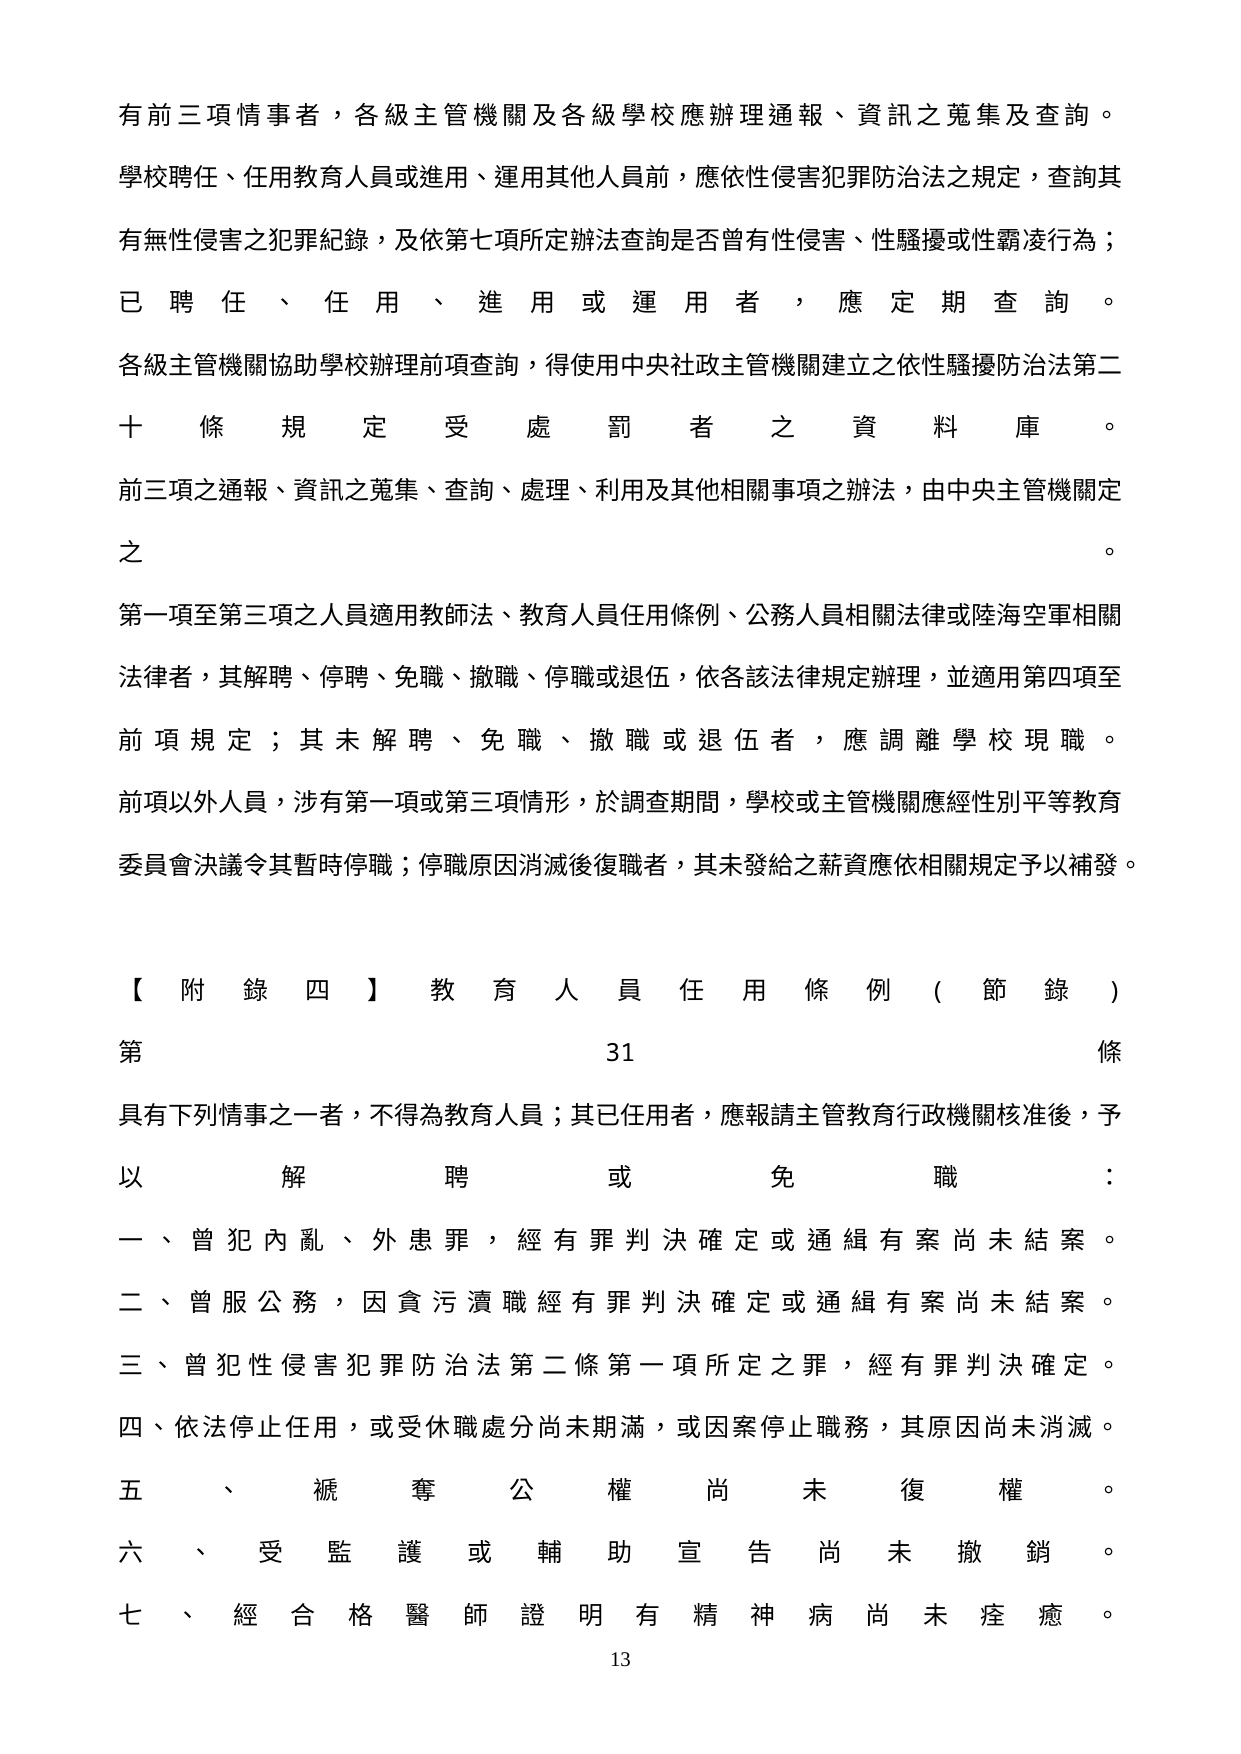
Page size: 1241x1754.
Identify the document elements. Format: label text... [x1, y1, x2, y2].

text 【附錄三】性別平等教育法(節錄) 第27-1條 學校聘任、任用之教育人員或進用、運用之其他人員，經學校性別平等教育委員會或依法組成之相關委員會調查確認有下列各款情形之一者，學校應予解聘、免職、終止契約關係或終止運用關係： 一、有性侵害行為，或有情節重大之性騷擾或性霸凌行為。 二、有性騷擾或性霸凌行為，非屬情節重大，而有必要予以解聘、免職、終止契約關係或終止運用關係，並經審酌案件情節，議決一年至四年不得聘任、任用、進用或運用。 有前項第一款情事者，各級學校均不得聘任、任用、進用或運用，已聘任、任用、進用或運用者，學校應予解聘、免職、終止契約關係或終止運用關係；有前項第二款情事者，於該議決一年至四年不得聘任、任用、進用或運用期間，亦同。 非屬依第一項規定予以解聘、免職、終止契約關係或終止運用關係之人員，有性侵害行為或有情節重大之性騷擾或性霸凌行為，經學校性別平等教育委員會查證屬實者，不得聘任、任用、進用或運用；已聘任、任用、進用或運用者，學校應予解聘、免職、終止契約關係或終止運用關係；非屬情節重大之性騷擾、性霸凌行為，經學校性別平等教育委員會查證屬實並 議決一年至四年不得聘任、任用、進用或運用者，於該議決期間，亦同。 有前三項情事者，各級主管機關及各級學校應辦理通報、資訊之蒐集及查詢。 學校聘任、任用教育人員或進用、運用其他人員前，應依性侵害犯罪防治法之規定，查詢其有無性侵害之犯罪紀錄，及依第七項所定辦法查詢是否曾有性侵害、性騷擾或性霸凌行為；已聘任、任用、進用或運用者，應定期查詢。 各級主管機關協助學校辦理前項查詢，得使用中央社政主管機關建立之依性騷擾防治法第二十條規定受處罰者之資料庫。 前三項之通報、資訊之蒐集、查詢、處理、利用及其他相關事項之辦法，由中央主管機關定之。 第一項至第三項之人員適用教師法、教育人員任用條例、公務人員相關法律或陸海空軍相關法律者，其解聘、停聘、免職、撤職、停職或退伍，依各該法律規定辦理，並適用第四項至前項規定；其未解聘、免職、撤職或退伍者，應調離學校現職。 前項以外人員，涉有第一項或第三項情形，於調查期間，學校或主管機關應經性別平等教育委員會決議令其暫時停職；停職原因消滅後復職者，其未發給之薪資應依相關規定予以補發。 [118, 72, 1122, 884]
text 【附錄四】教育人員任用條例(節錄) 第31條 具有下列情事之一者，不得為教育人員；其已任用者，應報請主管教育行政機關核准後，予以解聘或免職： 一、曾犯內亂、外患罪，經有罪判決確定或通緝有案尚未結案。 二、曾服公務，因貪污瀆職經有罪判決確定或通緝有案尚未結案。 三、曾犯性侵害犯罪防治法第二條第一項所定之罪，經有罪判決確定。 四、依法停止任用，或受休職處分尚未期滿，或因案停止職務，其原因尚未消滅。 五、褫奪公權尚未復權。 六、受監護或輔助宣告尚未撤銷。 七、經合格醫師證明有精神病尚未痊癒。 [118, 947, 1122, 1634]
